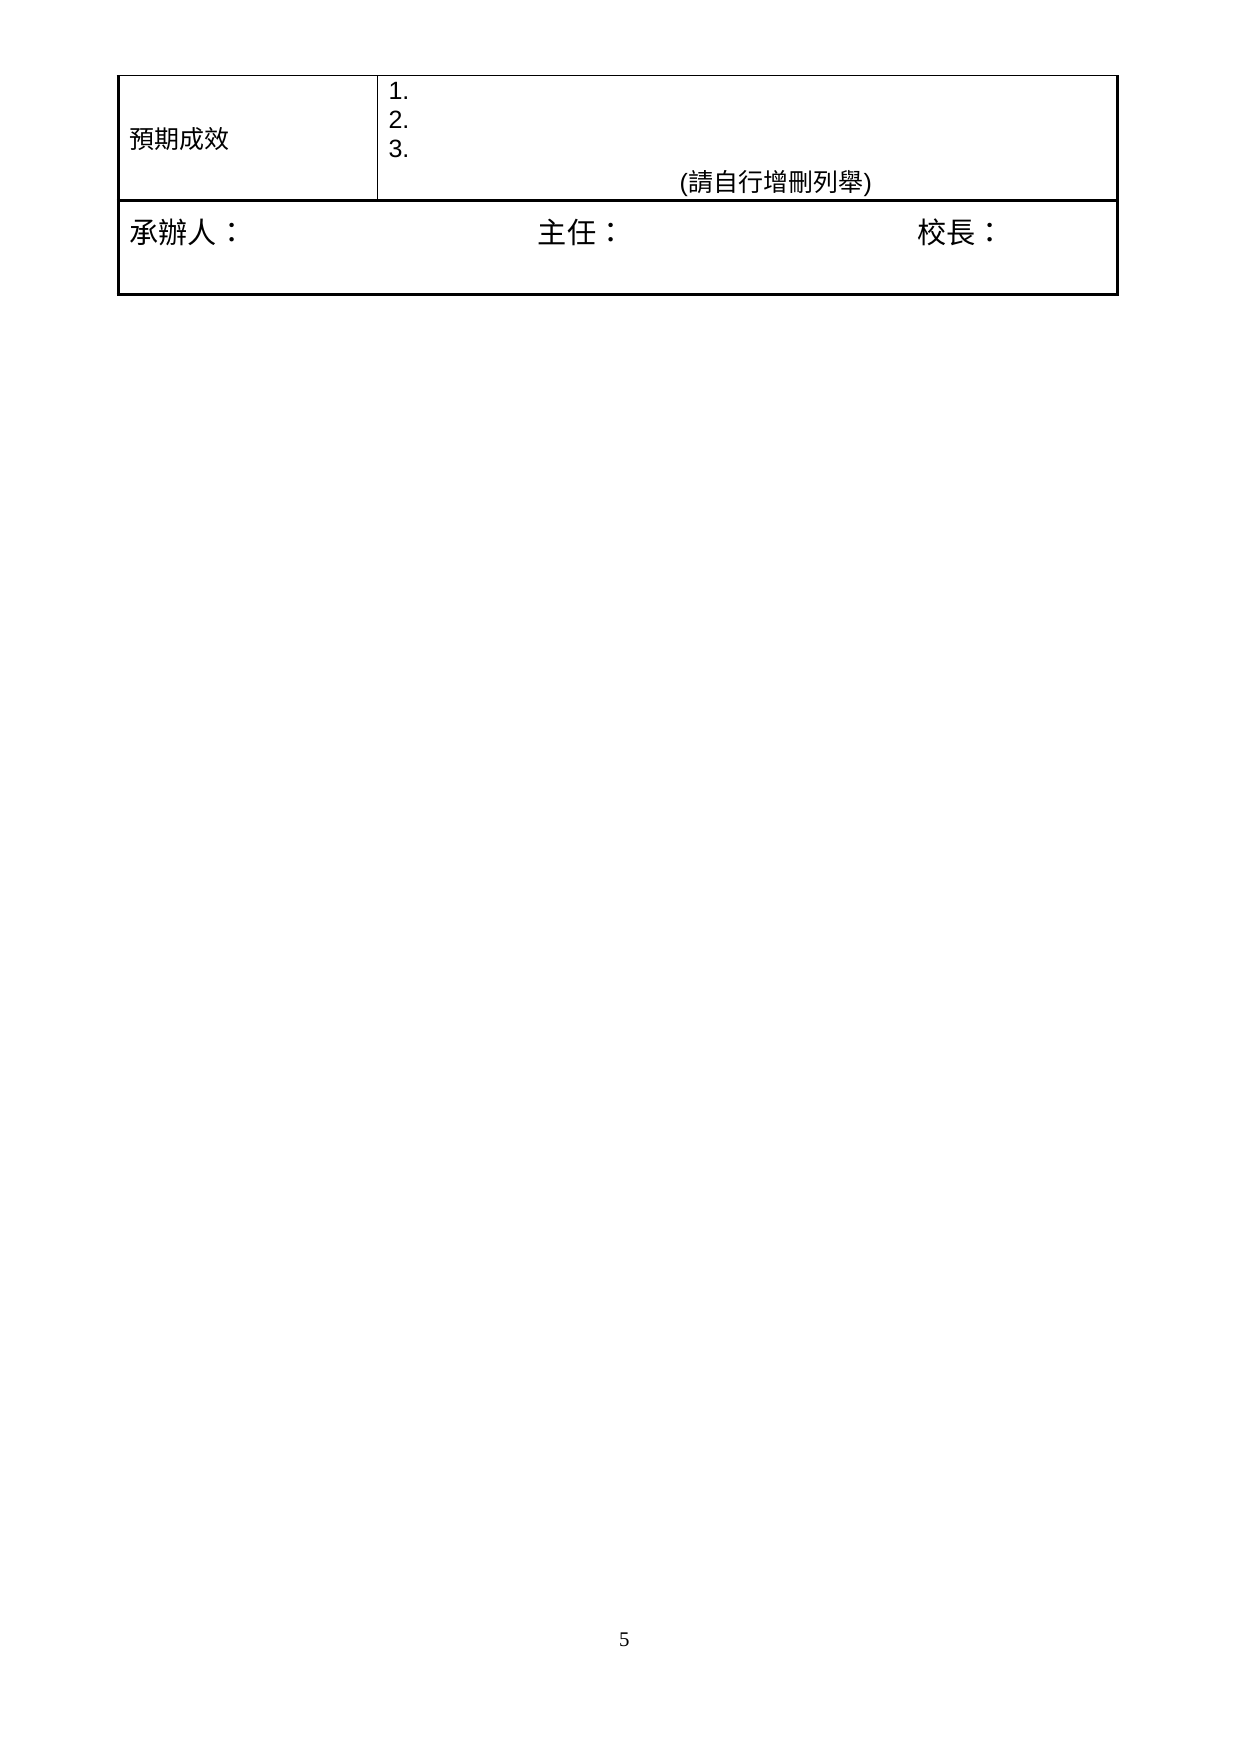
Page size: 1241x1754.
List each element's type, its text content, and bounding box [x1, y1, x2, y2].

table_cell 承辦人： 主任： 校長： [120, 202, 1116, 293]
table_cell 預期成效 [120, 76, 377, 198]
table_cell 3. (請自行增刪列舉) [378, 76, 1116, 198]
